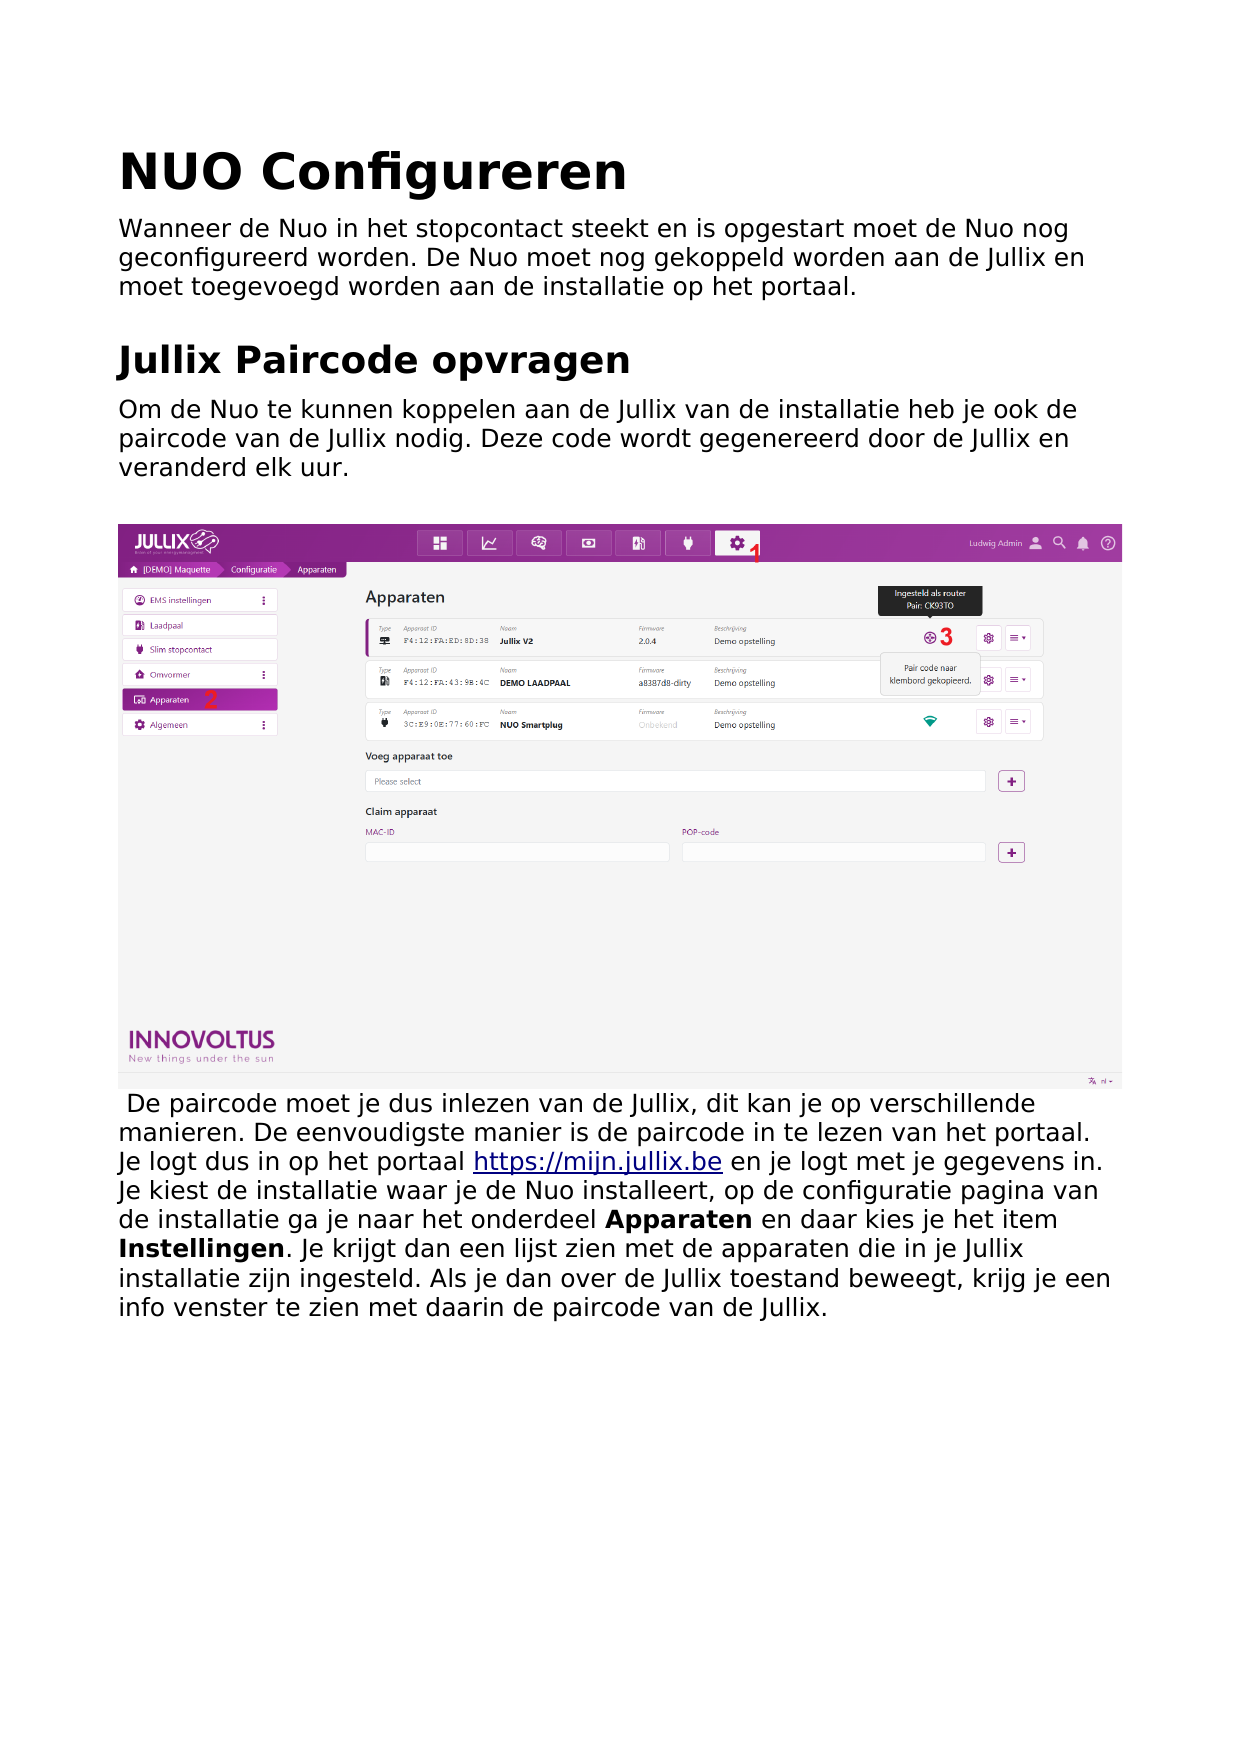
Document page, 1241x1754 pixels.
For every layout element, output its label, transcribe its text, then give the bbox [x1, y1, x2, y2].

subtitle Jullix Paircode opvragen [118, 339, 1122, 382]
subtitle NUO Configureren [118, 143, 1122, 201]
text Om de Nuo te kunnen koppelen aan de Jullix van de installatie heb je ook de paircode van de Jullix nodig. Deze code wordt gegenereerd door de Jullix en veranderd elk uur. [118, 395, 1122, 512]
text Wanneer de Nuo in het stopcontact steekt en is opgestart moet de Nuo nog geconfigureerd worden. De Nuo moet nog gekoppeld worden aan de Jullix en moet toegevoegd worden aan de installatie op het portaal. [118, 214, 1122, 301]
text De paircode moet je dus inlezen van de Jullix, dit kan je op verschillende manieren. De eenvoudigste manier is de paircode in te lezen van het portaal. Je logt dus in op het portaal https://mijn.jullix.be en je logt met je gegevens in. Je kiest de installatie waar je de Nuo installeert, op de configuratie pagina van de installatie ga je naar het onderdeel Apparaten en daar kies je het item Instellingen. Je krijgt dan een lijst zien met de apparaten die in je Jullix installatie zijn ingesteld. Als je dan over de Jullix toestand beweegt, krijg je een info venster te zien met daarin de paircode van de Jullix. [118, 1089, 1122, 1322]
picture [118, 524, 1123, 1089]
